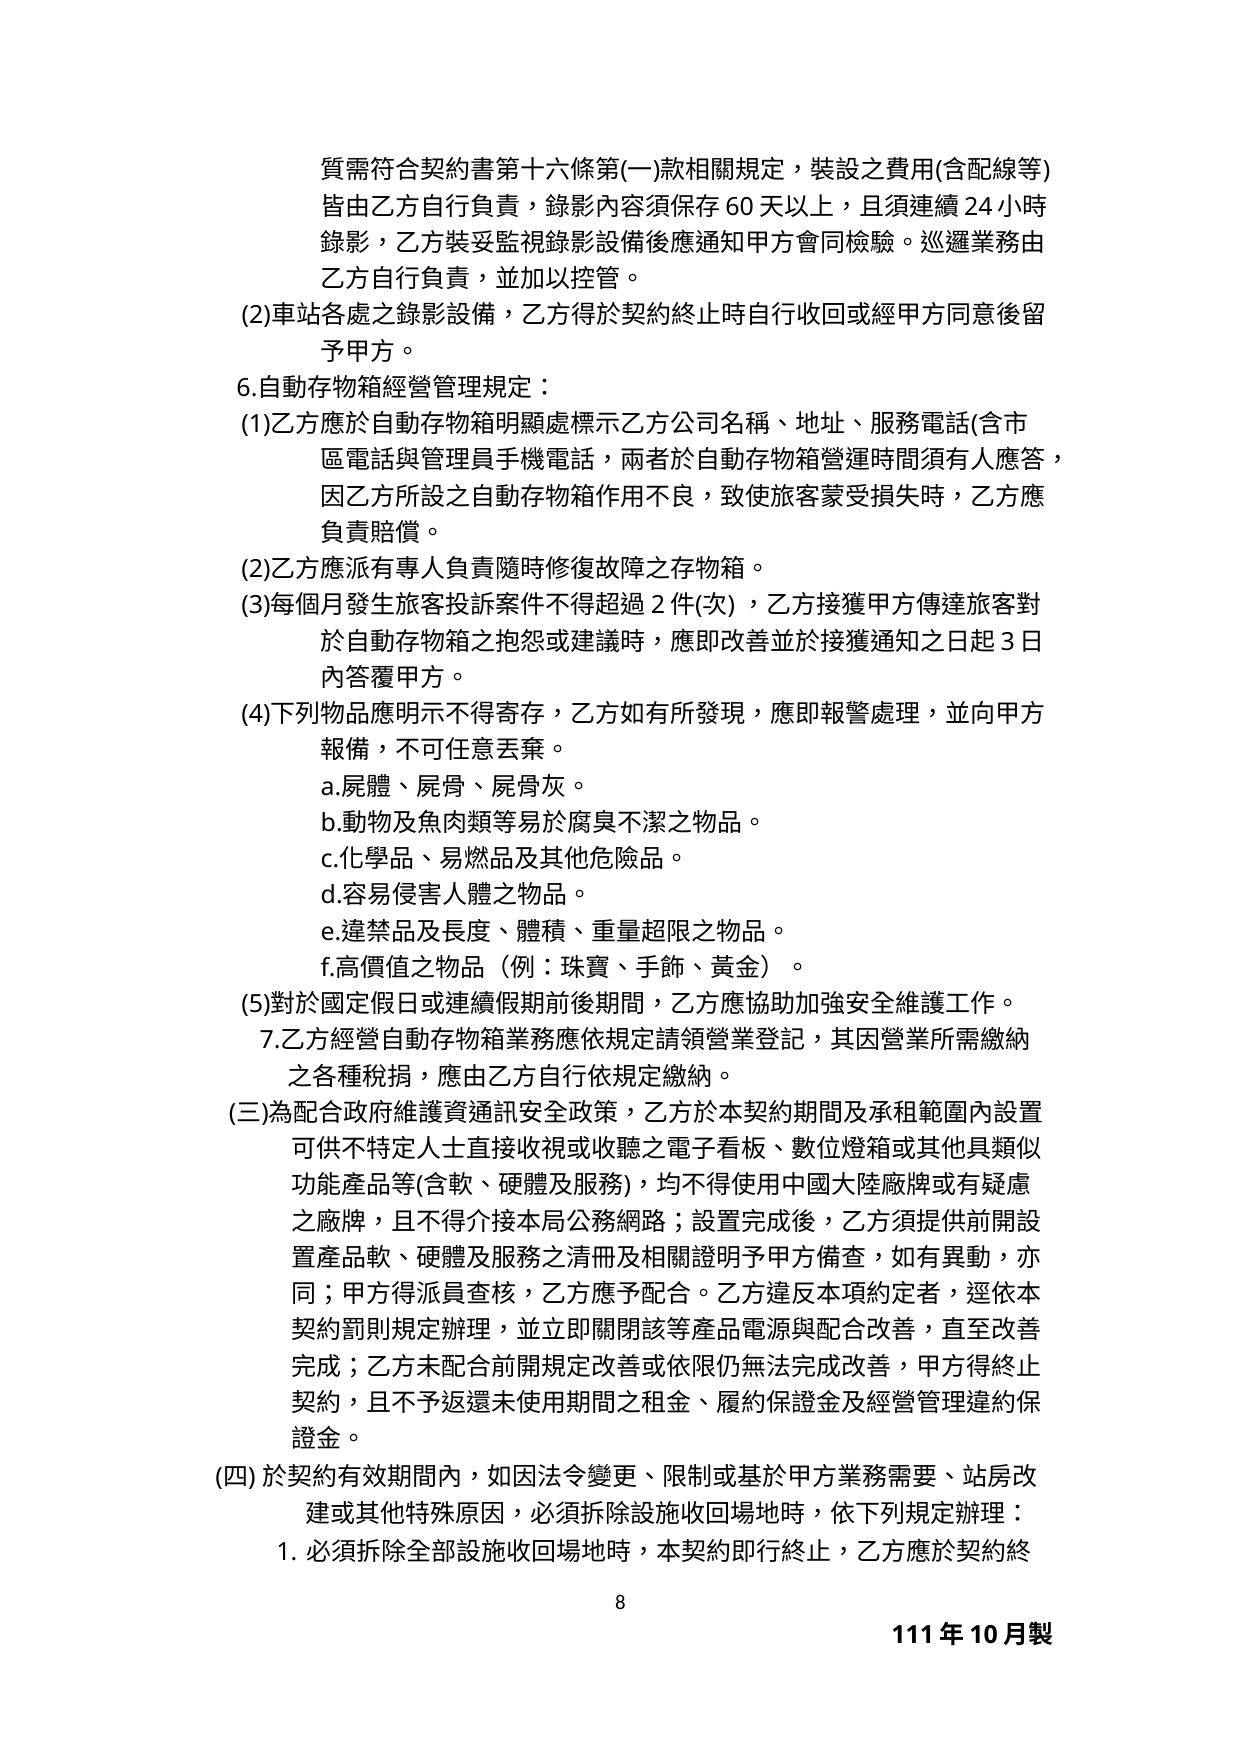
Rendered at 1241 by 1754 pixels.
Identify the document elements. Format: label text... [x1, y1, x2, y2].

list 高價值之物品（例：珠寶、手飾、黃金）。 [320, 947, 1053, 984]
text (4)下列物品應明示不得寄存，乙方如有所發現，應即報警處理，並向甲方報備，不可任意丟棄。 [202, 694, 1053, 766]
list 必須拆除全部設施收回場地時，本契約即行終止，乙方應於契約終 [276, 1530, 1047, 1567]
list 容易侵害人體之物品。 [320, 875, 1053, 911]
text (三)為配合政府維護資通訊安全政策，乙方於本契約期間及承租範圍內設置可供不特定人士直接收視或收聽之電子看板、數位燈箱或其他具類似功能產品等(含軟、硬體及服務)，均不得使用中國大陸廠牌或有疑慮之廠牌，且不得介接本局公務網路；設置完成後，乙方須提供前開設置產品軟、硬體及服務之清冊及相關證明予甲方備查，如有異動，亦同；甲方得派員查核，乙方應予配合。乙方違反本項約定者，逕依本契約罰則規定辦理，並立即關閉該等產品電源與配合改善，直至改善完成；乙方未配合前開規定改善或依限仍無法完成改善，甲方得終止契約，且不予返還未使用期間之租金、履約保證金及經營管理違約保證金。 [216, 1092, 1053, 1455]
text (3)每個月發生旅客投訴案件不得超過2件(次) ，乙方接獲甲方傳達旅客對於自動存物箱之抱怨或建議時，應即改善並於接獲通知之日起3日內答覆甲方。 [202, 585, 1053, 694]
text 質需符合契約書第十六條第(一)款相關規定，裝設之費用(含配線等)皆由乙方自行負責，錄影內容須保存60天以上，且須連續24小時錄影，乙方裝妥監視錄影設備後應通知甲方會同檢驗。巡邏業務由乙方自行負責，並加以控管。 [202, 150, 1053, 295]
text (1)乙方應於自動存物箱明顯處標示乙方公司名稱、地址、服務電話(含市區電話與管理員手機電話，兩者於自動存物箱營運時間須有人應答，因乙方所設之自動存物箱作用不良，致使旅客蒙受損失時，乙方應負責賠償。 [202, 404, 1053, 549]
text (5)對於國定假日或連續假期前後期間，乙方應協助加強安全維護工作。 [202, 984, 1053, 1020]
list 動物及魚肉類等易於腐臭不潔之物品。 [320, 802, 1053, 839]
text 7.乙方經營自動存物箱業務應依規定請領營業登記，其因營業所需繳納之各種稅捐，應由乙方自行依規定繳納。 [246, 1020, 1053, 1092]
text (2)乙方應派有專人負責隨時修復故障之存物箱。 [202, 549, 1053, 585]
list 屍體、屍骨、屍骨灰。 [320, 766, 1053, 802]
text (2)車站各處之錄影設備，乙方得於契約終止時自行收回或經甲方同意後留予甲方。 [202, 295, 1053, 367]
text (四) 於契約有效期間內，如因法令變更、限制或基於甲方業務需要、站房改建或其他特殊原因，必須拆除設施收回場地時，依下列規定辦理： [202, 1455, 1047, 1530]
list 化學品、易燃品及其他危險品。 [320, 839, 1053, 875]
text 6.自動存物箱經營管理規定： [217, 367, 1053, 404]
list 違禁品及長度、體積、重量超限之物品。 [320, 911, 1053, 947]
